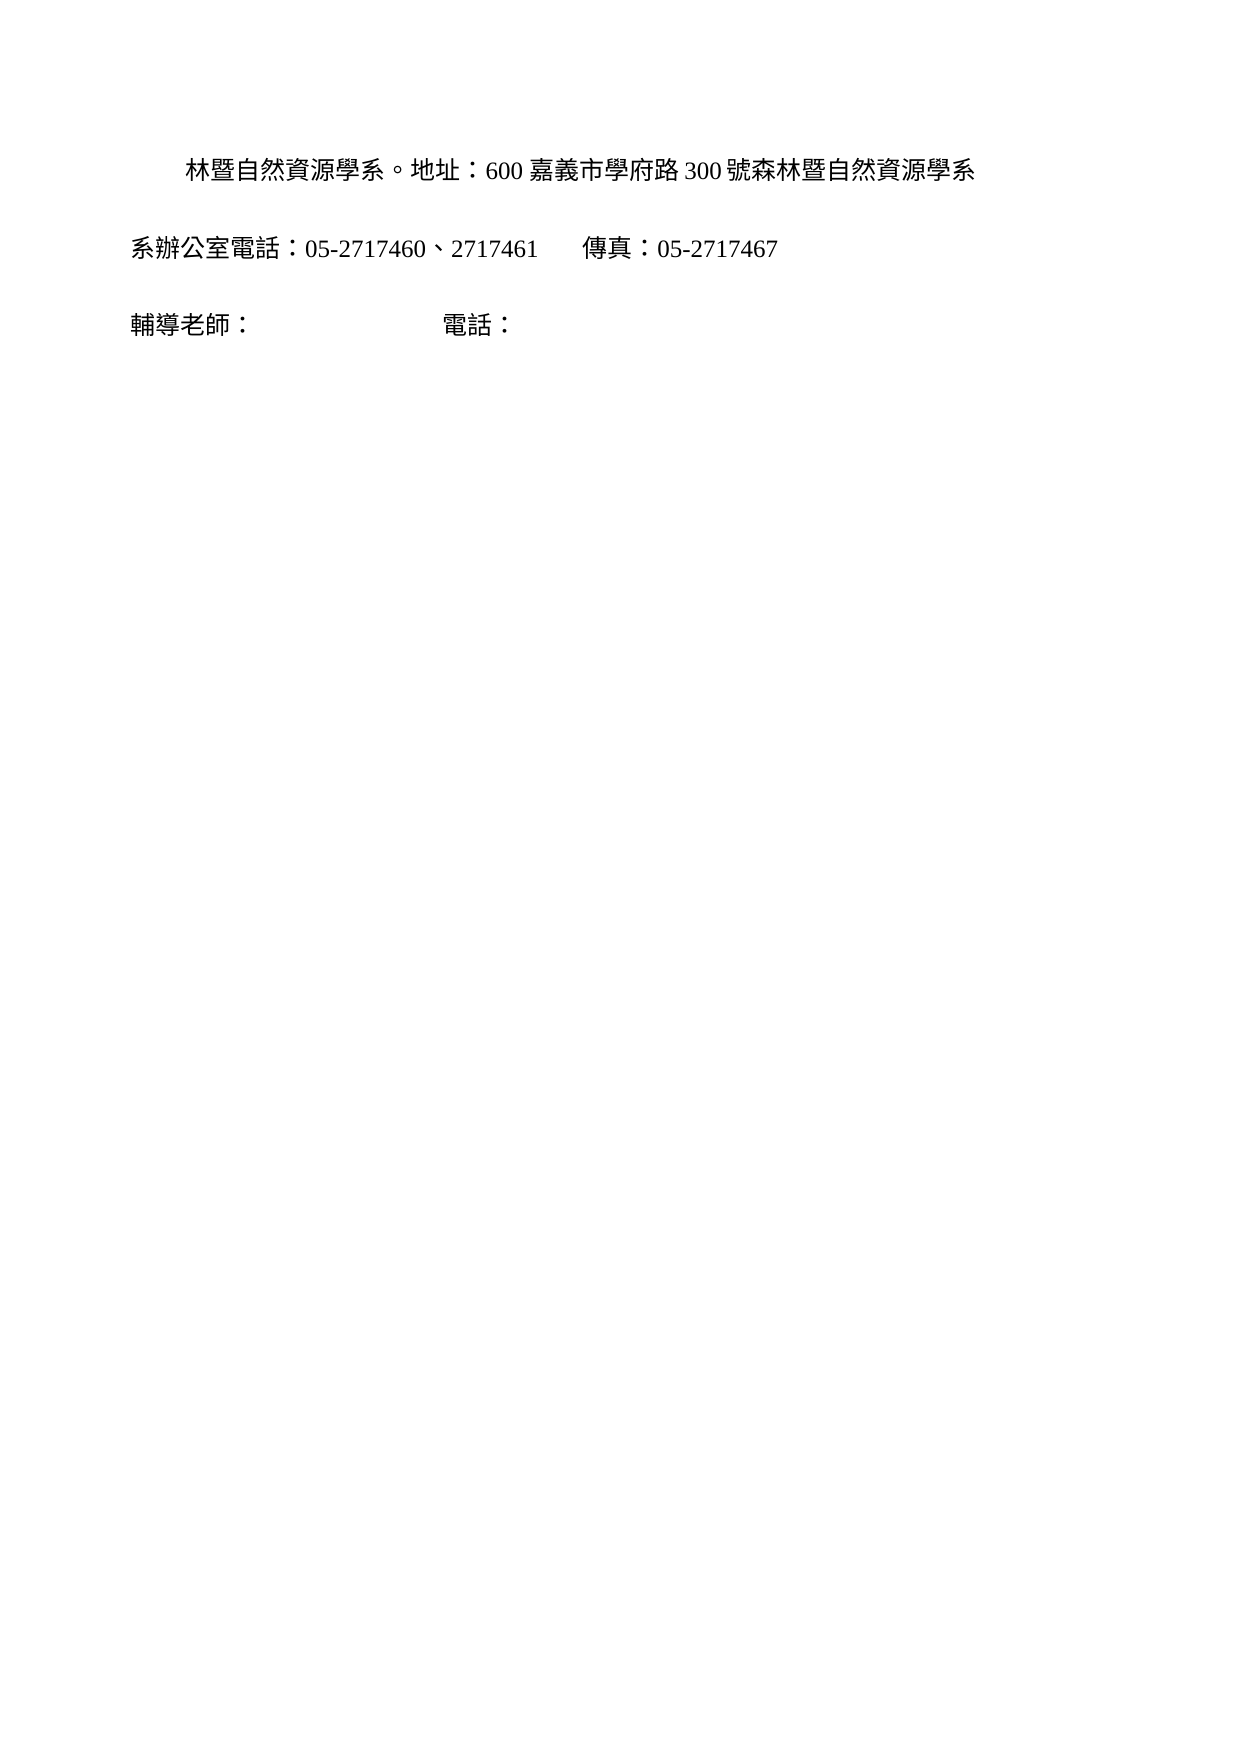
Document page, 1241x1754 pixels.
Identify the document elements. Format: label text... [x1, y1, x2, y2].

text 輔導老師： 電話： [130, 282, 1110, 344]
text 系辦公室電話：05-2717460、2717461 傳真：05-2717467 [130, 204, 1110, 267]
text 林暨自然資源學系。地址：600 嘉義市學府路300號森林暨自然資源學系 [99, 127, 1133, 189]
